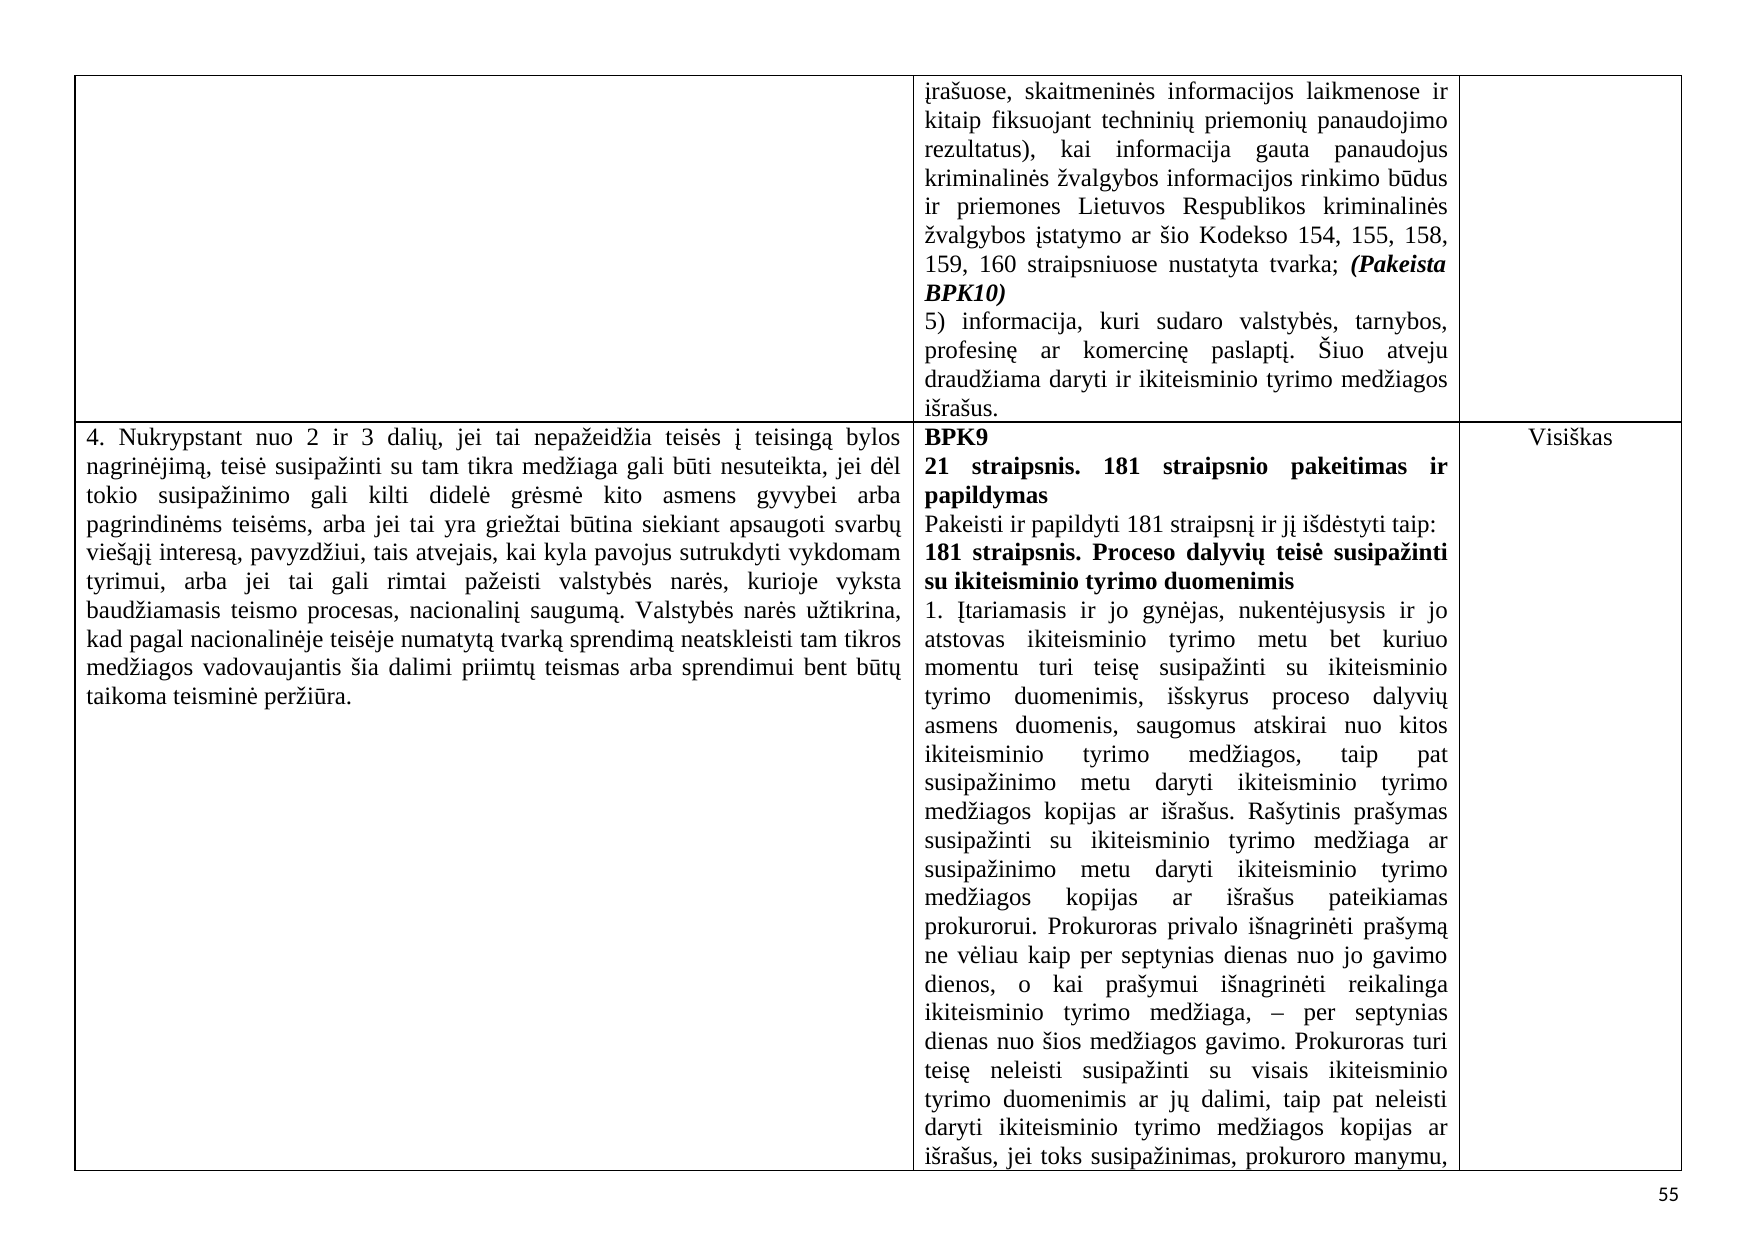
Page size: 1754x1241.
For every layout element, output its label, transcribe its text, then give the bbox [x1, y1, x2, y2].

table_cell Visiškas [1460, 423, 1681, 1170]
table_cell 4. Nukrypstant nuo 2 ir 3 dalių, jei tai nepažeidžia teisės į teisingą bylos nagrinėjimą, teisė susipažinti su tam tikra medžiaga gali būti nesuteikta, jei dėl tokio susipažinimo gali kilti didelė grėsmė kito asmens gyvybei arba pagrindinėms teisėms, arba jei tai yra griežtai būtina siekiant apsaugoti svarbų viešąjį interesą, pavyzdžiui, tais atvejais, kai kyla pavojus sutrukdyti vykdomam tyrimui, arba jei tai gali rimtai pažeisti valstybės narės, kurioje vyksta baudžiamasis teismo procesas, nacionalinį saugumą. Valstybės narės užtikrina, kad pagal nacionalinėje teisėje numatytą tvarką sprendimą neatskleisti tam tikros medžiagos vadovaujantis šia dalimi priimtų teismas arba sprendimui bent būtų taikoma teisminė peržiūra. [76, 423, 913, 1170]
table_cell [1460, 76, 1681, 421]
table_cell [76, 76, 913, 421]
table_cell įrašuose, skaitmeninės informacijos laikmenose ir kitaip fiksuojant techninių priemonių panaudojimo rezultatus), kai informacija gauta panaudojus kriminalinės žvalgybos informacijos rinkimo būdus ir priemones Lietuvos Respublikos kriminalinės žvalgybos įstatymo ar šio Kodekso 154, 155, 158, 159, 160 straipsniuose nustatyta tvarka; (Pakeista BPK10) 5) informacija, kuri sudaro valstybės, tarnybos, profesinę ar komercinę paslaptį. Šiuo atveju draudžiama daryti ir ikiteisminio tyrimo medžiagos išrašus. [914, 76, 1459, 421]
table_cell BPK9 21 straipsnis. 181 straipsnio pakeitimas ir papildymas Pakeisti ir papildyti 181 straipsnį ir jį išdėstyti taip: 181 straipsnis. Proceso dalyvių teisė susipažinti su ikiteisminio tyrimo duomenimis 1. Įtariamasis ir jo gynėjas, nukentėjusysis ir jo atstovas ikiteisminio tyrimo metu bet kuriuo momentu turi teisę susipažinti su ikiteisminio tyrimo duomenimis, išskyrus proceso dalyvių asmens duomenis, saugomus atskirai nuo kitos ikiteisminio tyrimo medžiagos, taip pat susipažinimo metu daryti ikiteisminio tyrimo medžiagos kopijas ar išrašus. Rašytinis prašymas susipažinti su ikiteisminio tyrimo medžiaga ar susipažinimo metu daryti ikiteisminio tyrimo medžiagos kopijas ar išrašus pateikiamas prokurorui. Prokuroras privalo išnagrinėti prašymą ne vėliau kaip per septynias dienas nuo jo gavimo dienos, o kai prašymui išnagrinėti reikalinga ikiteisminio tyrimo medžiaga, – per septynias dienas nuo šios medžiagos gavimo. Prokuroras turi teisę neleisti susipažinti su visais ikiteisminio tyrimo duomenimis ar jų dalimi, taip pat neleisti daryti ikiteisminio tyrimo medžiagos kopijas ar išrašus, jei toks susipažinimas, prokuroro manymu, [914, 423, 1459, 1170]
